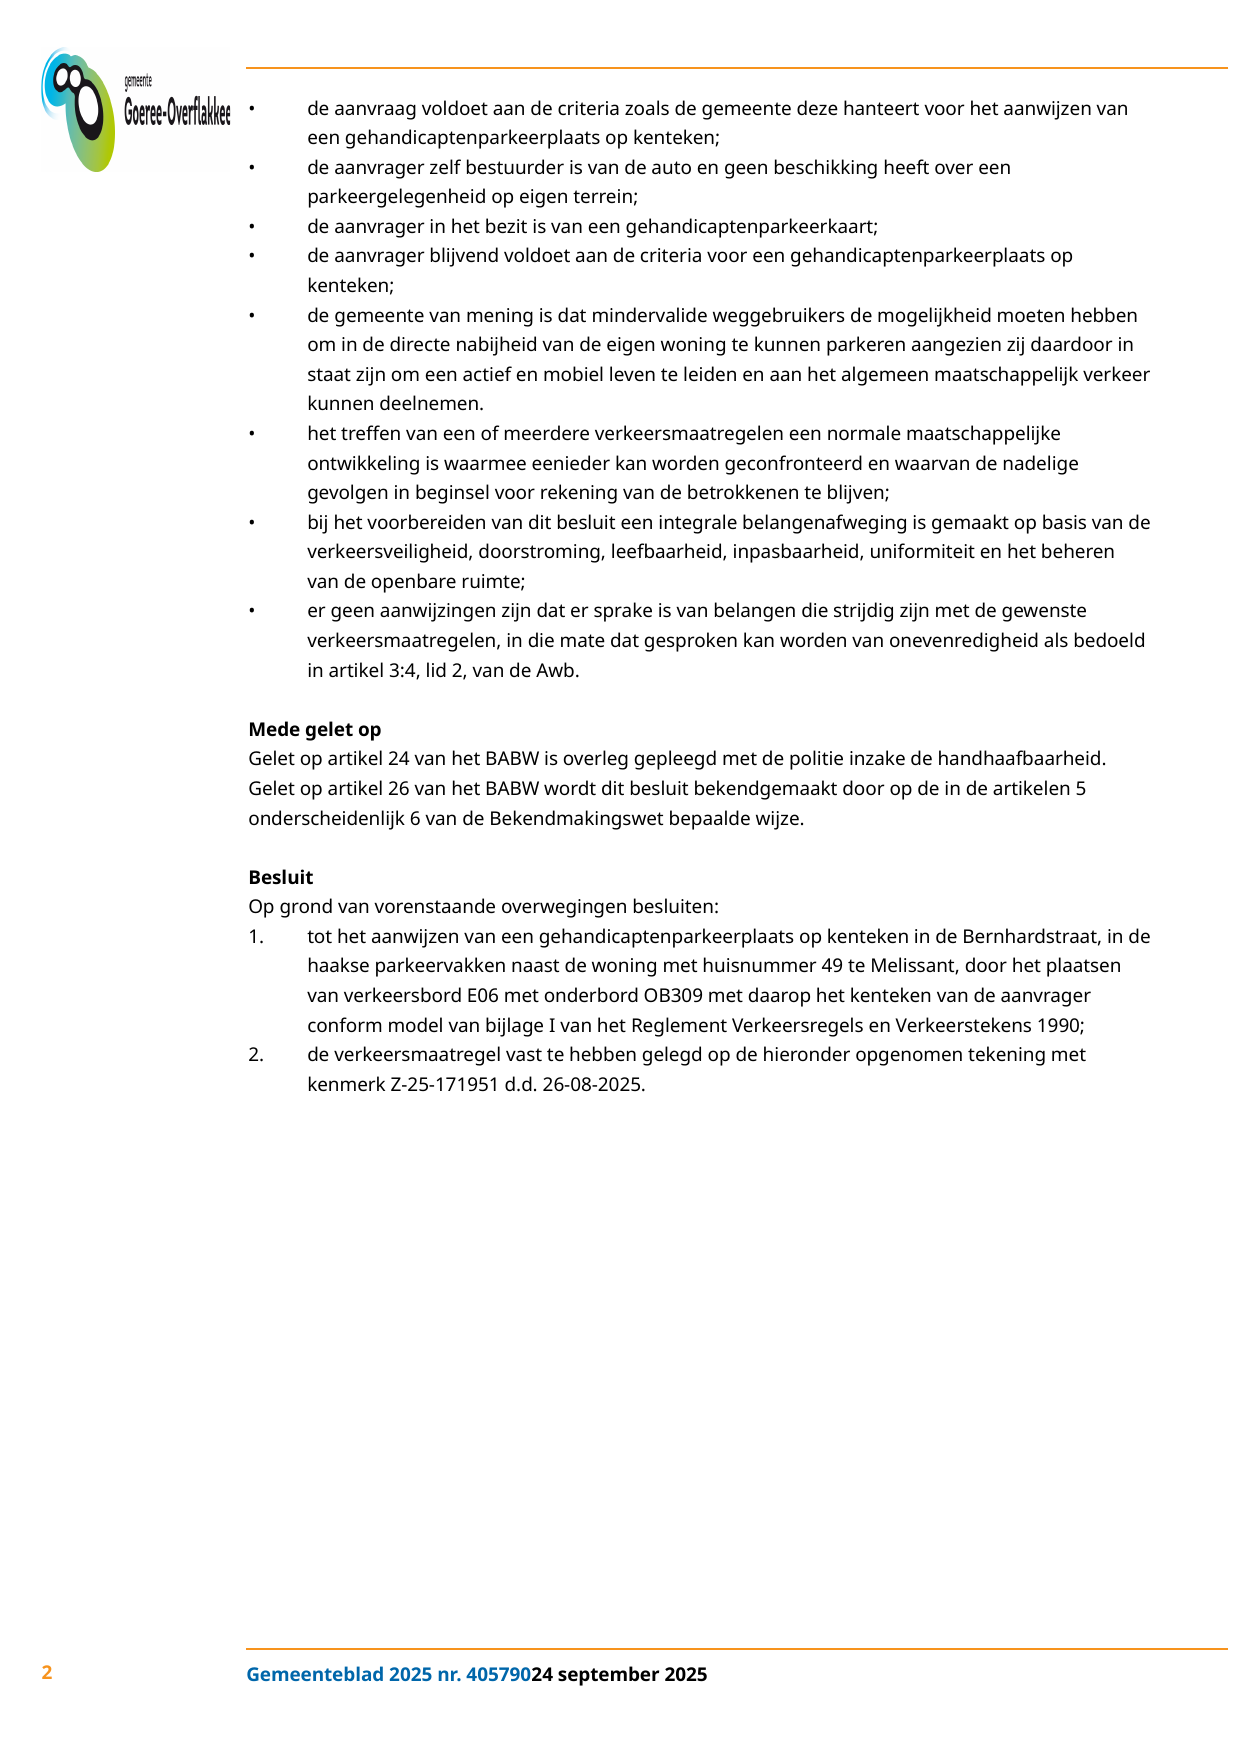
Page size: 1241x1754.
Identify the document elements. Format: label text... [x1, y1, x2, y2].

list er geen aanwijzingen zijn dat er sprake is van belangen die strijdig zijn met de gewenste verkeersmaatregelen, in die mate dat gesproken kan worden van onevenredigheid als bedoeld in artikel 3:4, lid 2, van de Awb. [248, 598, 1152, 683]
list de aanvrager zelf bestuurder is van de auto en geen beschikking heeft over een parkeergelegenheid op eigen terrein; [248, 154, 1152, 209]
text Mede gelet op [248, 716, 1152, 742]
text Besluit [248, 864, 1152, 890]
list de aanvrager in het bezit is van een gehandicaptenparkeerkaart; [248, 213, 1152, 239]
list bij het voorbereiden van dit besluit een integrale belangenafweging is gemaakt op basis van de verkeersveiligheid, doorstroming, leefbaarheid, inpasbaarheid, uniformiteit en het beheren van de openbare ruimte; [248, 509, 1152, 594]
list tot het aanwijzen van een gehandicaptenparkeerplaats op kenteken in de Bernhardstraat, in de haakse parkeervakken naast de woning met huisnummer 49 te Melissant, door het plaatsen van verkeersbord E06 met onderbord OB309 met daarop het kenteken van de aanvrager conform model van bijlage I van het Reglement Verkeersregels en Verkeerstekens 1990; [248, 923, 1152, 1038]
list de gemeente van mening is dat mindervalide weggebruikers de mogelijkheid moeten hebben om in de directe nabijheid van de eigen woning te kunnen parkeren aangezien zij daardoor in staat zijn om een actief en mobiel leven te leiden en aan het algemeen maatschappelijk verkeer kunnen deelnemen. [248, 302, 1152, 416]
text Gelet op artikel 26 van het BABW wordt dit besluit bekendgemaakt door op de in de artikelen 5 onderscheidenlijk 6 van de Bekendmakingswet bepaalde wijze. [248, 775, 1152, 831]
text Op grond van vorenstaande overwegingen besluiten: [248, 893, 1152, 919]
text Gelet op artikel 24 van het BABW is overleg gepleegd met de politie inzake de handhaafbaarheid. [248, 746, 1152, 771]
list de verkeersmaatregel vast te hebben gelegd op de hieronder opgenomen tekening met kenmerk Z-25-171951 d.d. 26-08-2025. [248, 1041, 1152, 1097]
list de aanvrager blijvend voldoet aan de criteria voor een gehandicaptenparkeerplaats op kenteken; [248, 243, 1152, 298]
picture [41, 47, 231, 172]
list het treffen van een of meerdere verkeersmaatregelen een normale maatschappelijke ontwikkeling is waarmee eenieder kan worden geconfronteerd en waarvan de nadelige gevolgen in beginsel voor rekening van de betrokkenen te blijven; [248, 420, 1152, 505]
list de aanvraag voldoet aan de criteria zoals de gemeente deze hanteert voor het aanwijzen van een gehandicaptenparkeerplaats op kenteken; [248, 95, 1152, 150]
